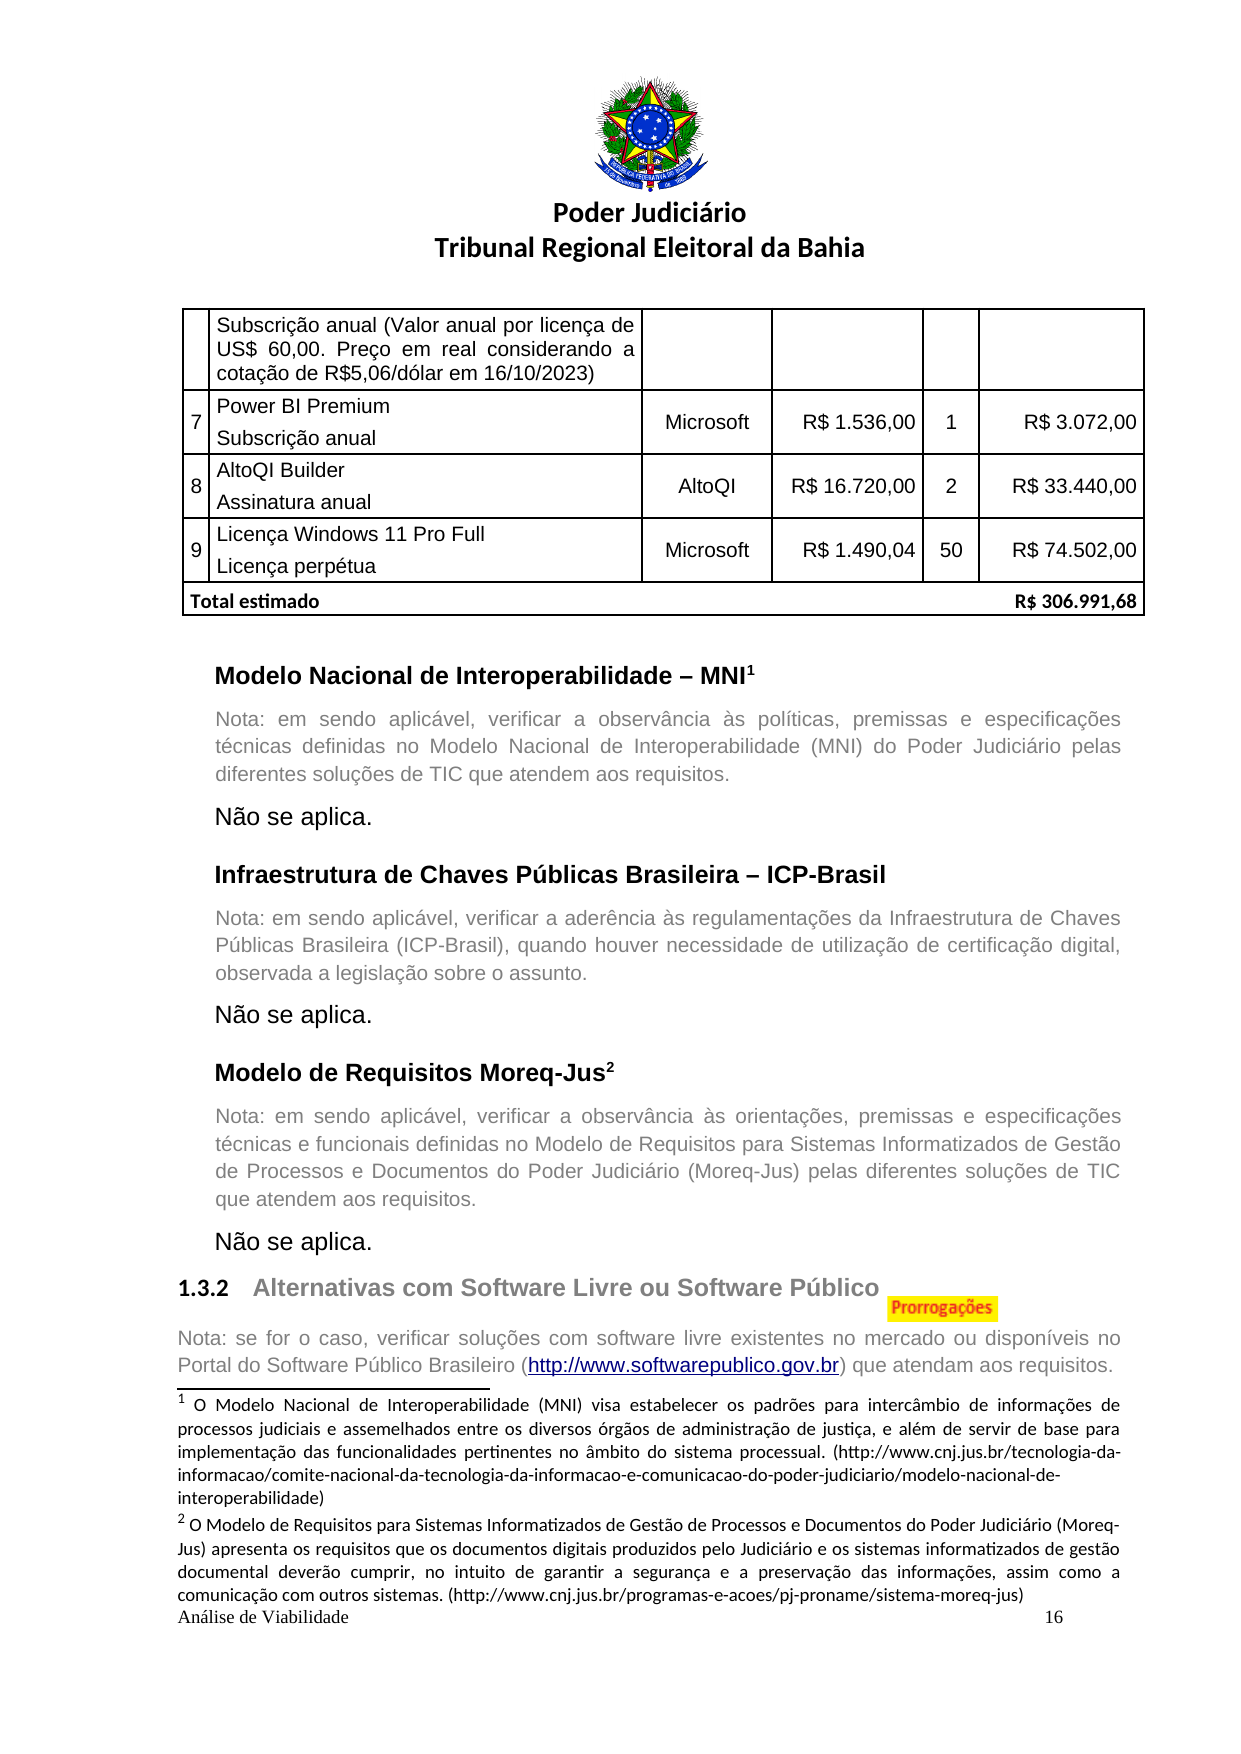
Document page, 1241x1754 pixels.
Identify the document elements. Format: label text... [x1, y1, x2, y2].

table_cell R$ 1.536,00 [773, 391, 922, 453]
table_cell [773, 310, 922, 389]
table_cell R$ 3.072,00 [980, 391, 1143, 453]
table_cell Total estimado [184, 583, 642, 614]
text Nota: em sendo aplicável, verificar a observância às orientações, premissas e especificações técnicas e funcionais definidas no Modelo de Requisitos para Sistemas Informatizados de Gestão de Processos e Documentos do Poder Judiciário (Moreq-Jus) pelas diferentes soluções de TIC que atendem aos requisitos. [215, 1104, 1122, 1210]
table_cell Subscrição anual (Valor anual por licença de US$ 60,00. Preço em real considerando a cotação de R$5,06/dólar em 16/10/2023) [210, 310, 641, 389]
table_cell [184, 310, 208, 389]
text Nota: em sendo aplicável, verificar a observância às políticas, premissas e especificações técnicas definidas no Modelo Nacional de Interoperabilidade (MNI) do Poder Judiciário pelas diferentes soluções de TIC que atendem aos requisitos. [215, 707, 1122, 786]
table_cell R$ 16.720,00 [773, 455, 922, 517]
table_cell Subscrição anual [210, 420, 641, 453]
text Nota: se for o caso, verificar soluções com software livre existentes no mercado ou disponíveis no Portal do Software Público Brasileiro (http://www.softwarepublico.gov.br) que atendam aos requisitos. [177, 1326, 1122, 1377]
table_cell [924, 310, 978, 389]
text O Modelo de Requisitos para Sistemas Informatizados de Gestão de Processos e Documentos do Poder Judiciário (Moreq-Jus) apresenta os requisitos que os documentos digitais produzidos pelo Judiciário e os sistemas informatizados de gestão documental deverão cumprir, no intuito de garantir a segurança e a preservação das informações, assim como a comunicação com outros sistemas. (http://www.cnj.jus.br/programas-e-acoes/pj-proname/sistema-moreq-jus) [177, 1509, 1122, 1606]
table_cell 50 [924, 519, 978, 581]
text Não se aplica. [177, 1226, 1122, 1255]
text Infraestrutura de Chaves Públicas Brasileira – ICP-Brasil [177, 860, 1122, 889]
table_cell R$ 306.991,68 [979, 583, 1143, 614]
table_cell 7 [184, 391, 208, 453]
table_cell [923, 583, 979, 614]
table_cell Power BI Premium [210, 391, 641, 420]
text Modelo Nacional de Interoperabilidade – MNI [177, 661, 1122, 690]
table_cell [772, 583, 923, 614]
table_cell AltoQI [643, 455, 771, 517]
table_cell AltoQI Builder [210, 455, 641, 484]
list Alternativas com Software Livre ou Software Público [177, 1272, 1122, 1321]
table_cell [643, 310, 771, 389]
table_cell 2 [924, 455, 978, 517]
table_cell Microsoft [643, 519, 771, 581]
text O Modelo Nacional de Interoperabilidade (MNI) visa estabelecer os padrões para intercâmbio de informações de processos judiciais e assemelhados entre os diversos órgãos de administração de justiça, e além de servir de base para implementação das funcionalidades pertinentes no âmbito do sistema processual. (http://www.cnj.jus.br/tecnologia-da-informacao/comite-nacional-da-tecnologia-da-informacao-e-comunicacao-do-poder-judiciario/modelo-nacional-de-interoperabilidade) [177, 1389, 1122, 1509]
table_cell 9 [184, 519, 208, 581]
text Nota: em sendo aplicável, verificar a aderência às regulamentações da Infraestrutura de Chaves Públicas Brasileira (ICP-Brasil), quando houver necessidade de utilização de certificação digital, observada a legislação sobre o assunto. [215, 905, 1122, 984]
table_cell [642, 583, 772, 614]
table_cell R$ 1.490,04 [773, 519, 922, 581]
text Modelo de Requisitos Moreq-Jus [177, 1058, 1122, 1087]
table_cell 8 [184, 455, 208, 517]
table_cell Assinatura anual [210, 484, 641, 517]
table_cell Licença Windows 11 Pro Full [210, 519, 641, 548]
table_cell 1 [924, 391, 978, 453]
text Não se aplica. [177, 1000, 1122, 1029]
table_cell Microsoft [643, 391, 771, 453]
text Não se aplica. [177, 802, 1122, 831]
table_cell Licença perpétua [210, 548, 641, 581]
table_cell R$ 33.440,00 [980, 455, 1143, 517]
table_cell R$ 74.502,00 [980, 519, 1143, 581]
table_cell [980, 310, 1143, 389]
